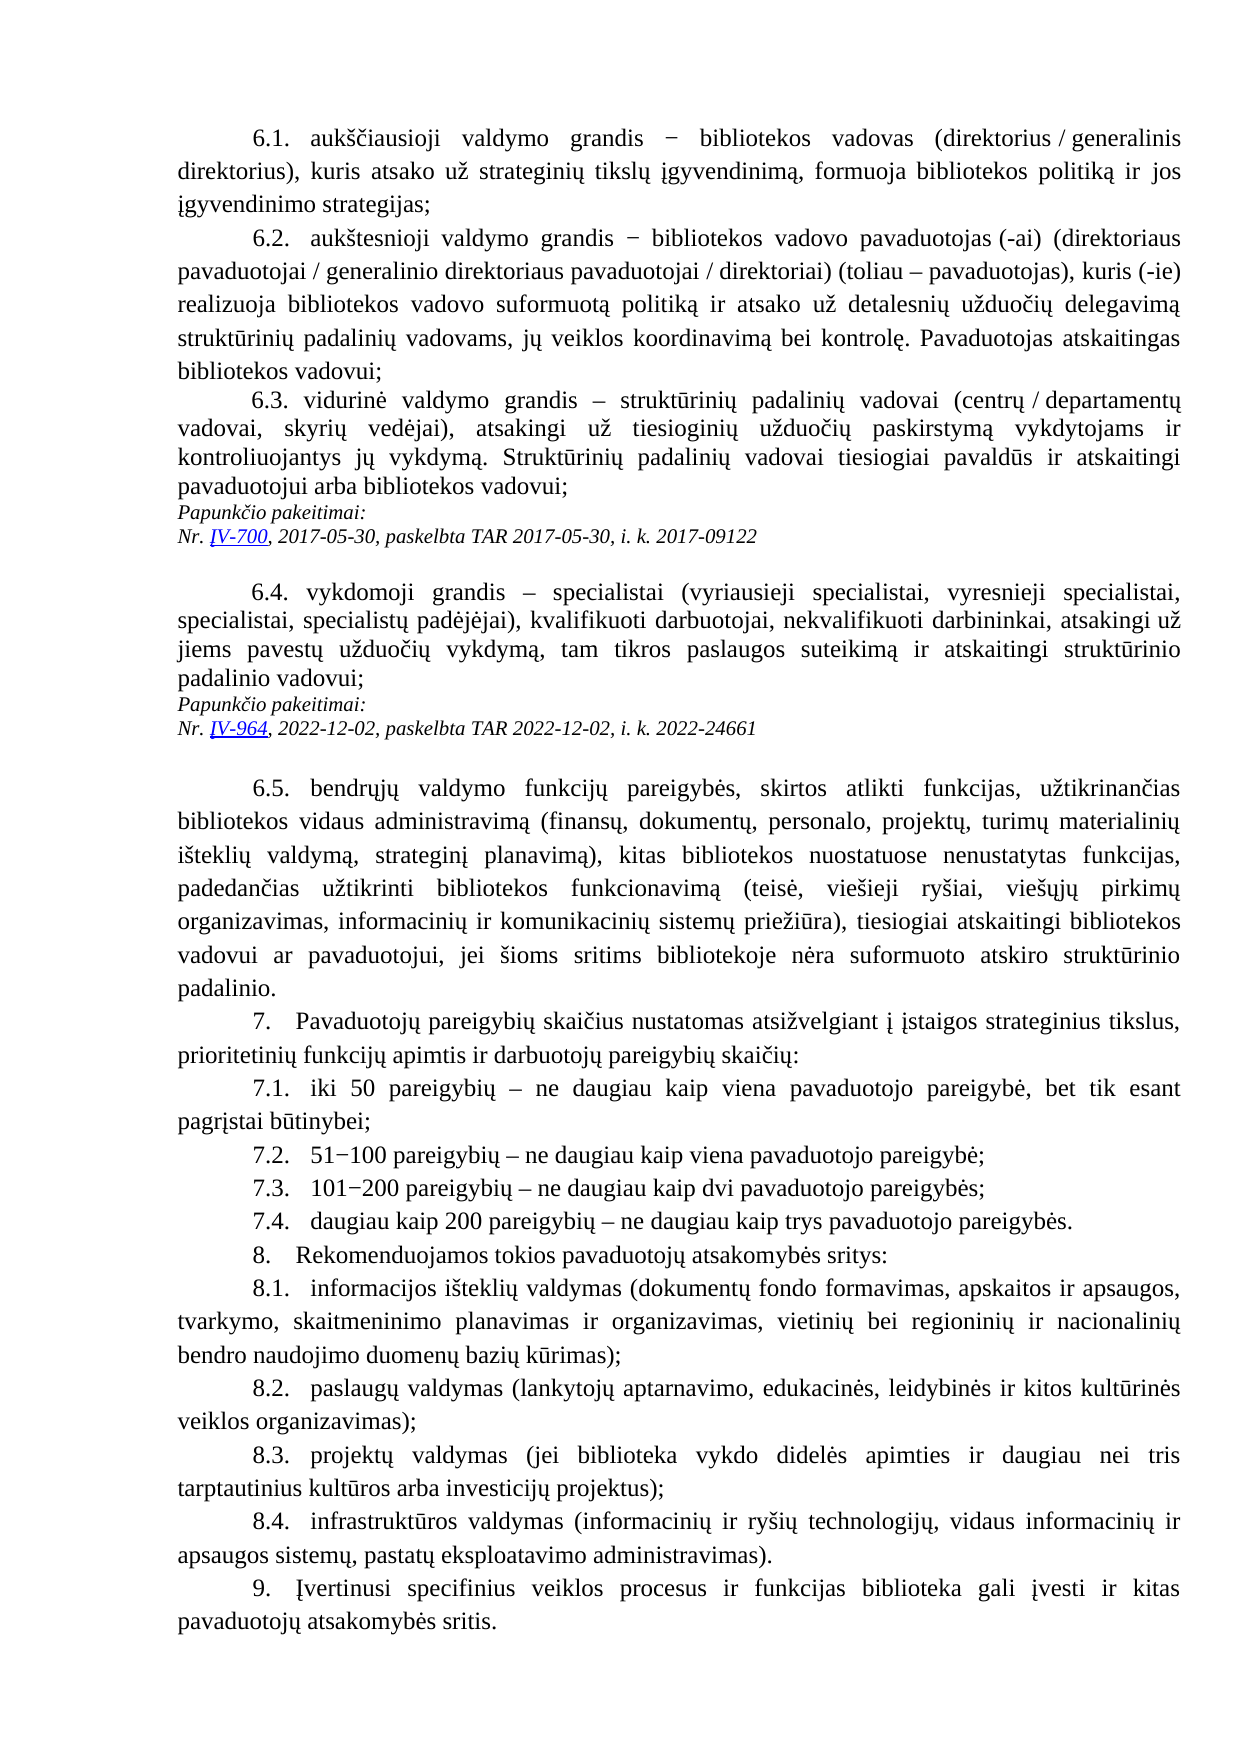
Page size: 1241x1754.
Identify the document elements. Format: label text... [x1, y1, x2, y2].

text 6.3. vidurinė valdymo grandis – struktūrinių padalinių vadovai (centrų / departamentų vadovai, skyrių vedėjai), atsakingi už tiesioginių užduočių paskirstymą vykdytojams ir kontroliuojantys jų vykdymą. Struktūrinių padalinių vadovai tiesiogiai pavaldūs ir atskaitingi pavaduotojui arba bibliotekos vadovui; [177, 385, 1181, 500]
text 6.5. bendrųjų valdymo funkcijų pareigybės, skirtos atlikti funkcijas, užtikrinančias bibliotekos vidaus administravimą (finansų, dokumentų, personalo, projektų, turimų materialinių išteklių valdymą, strateginį planavimą), kitas bibliotekos nuostatuose nenustatytas funkcijas, padedančias užtikrinti bibliotekos funkcionavimą (teisė, viešieji ryšiai, viešųjų pirkimų organizavimas, informacinių ir komunikacinių sistemų priežiūra), tiesiogiai atskaitingi bibliotekos vadovui ar pavaduotojui, jei šioms sritims bibliotekoje nėra suformuoto atskiro struktūrinio padalinio. [177, 768, 1181, 1002]
text 7.4. daugiau kaip 200 pareigybių – ne daugiau kaip trys pavaduotojo pareigybės. [177, 1202, 1181, 1235]
text Nr. ĮV-700, 2017-05-30, paskelbta TAR 2017-05-30, i. k. 2017-09122 [177, 524, 1181, 548]
text 6.2. aukštesnioji valdymo grandis − bibliotekos vadovo pavaduotojas (-ai) (direktoriaus pavaduotojai / generalinio direktoriaus pavaduotojai / direktoriai) (toliau – pavaduotojas), kuris (-ie) realizuoja bibliotekos vadovo suformuotą politiką ir atsako už detalesnių užduočių delegavimą struktūrinių padalinių vadovams, jų veiklos koordinavimą bei kontrolę. Pavaduotojas atskaitingas bibliotekos vadovui; [177, 218, 1181, 385]
text 7. Pavaduotojų pareigybių skaičius nustatomas atsižvelgiant į įstaigos strateginius tikslus, prioritetinių funkcijų apimtis ir darbuotojų pareigybių skaičių: [177, 1002, 1181, 1068]
text 7.3. 101−200 pareigybių – ne daugiau kaip dvi pavaduotojo pareigybės; [177, 1168, 1181, 1202]
text 8.1. informacijos išteklių valdymas (dokumentų fondo formavimas, apskaitos ir apsaugos, tvarkymo, skaitmeninimo planavimas ir organizavimas, vietinių bei regioninių ir nacionalinių bendro naudojimo duomenų bazių kūrimas); [177, 1268, 1181, 1368]
text Papunkčio pakeitimai: [177, 500, 1181, 524]
text 7.1. iki 50 pareigybių – ne daugiau kaip viena pavaduotojo pareigybė, bet tik esant pagrįstai būtinybei; [177, 1068, 1181, 1135]
text Papunkčio pakeitimai: [177, 692, 1181, 716]
text 8.4. infrastruktūros valdymas (informacinių ir ryšių technologijų, vidaus informacinių ir apsaugos sistemų, pastatų eksploatavimo administravimas). [177, 1502, 1181, 1568]
text 8. Rekomenduojamos tokios pavaduotojų atsakomybės sritys: [177, 1235, 1181, 1268]
text 6.1. aukščiausioji valdymo grandis − bibliotekos vadovas (direktorius / generalinis direktorius), kuris atsako už strateginių tikslų įgyvendinimą, formuoja bibliotekos politiką ir jos įgyvendinimo strategijas; [177, 118, 1181, 218]
text 9. Įvertinusi specifinius veiklos procesus ir funkcijas biblioteka gali įvesti ir kitas pavaduotojų atsakomybės sritis. [177, 1568, 1181, 1635]
text 8.2. paslaugų valdymas (lankytojų aptarnavimo, edukacinės, leidybinės ir kitos kultūrinės veiklos organizavimas); [177, 1368, 1181, 1435]
text 8.3. projektų valdymas (jei biblioteka vykdo didelės apimties ir daugiau nei tris tarptautinius kultūros arba investicijų projektus); [177, 1435, 1181, 1502]
text Nr. ĮV-964, 2022-12-02, paskelbta TAR 2022-12-02, i. k. 2022-24661 [177, 716, 1181, 740]
text 6.4. vykdomoji grandis – specialistai (vyriausieji specialistai, vyresnieji specialistai, specialistai, specialistų padėjėjai), kvalifikuoti darbuotojai, nekvalifikuoti darbininkai, atsakingi už jiems pavestų užduočių vykdymą, tam tikros paslaugos suteikimą ir atskaitingi struktūrinio padalinio vadovui; [177, 577, 1181, 692]
text 7.2. 51−100 pareigybių – ne daugiau kaip viena pavaduotojo pareigybė; [177, 1135, 1181, 1168]
